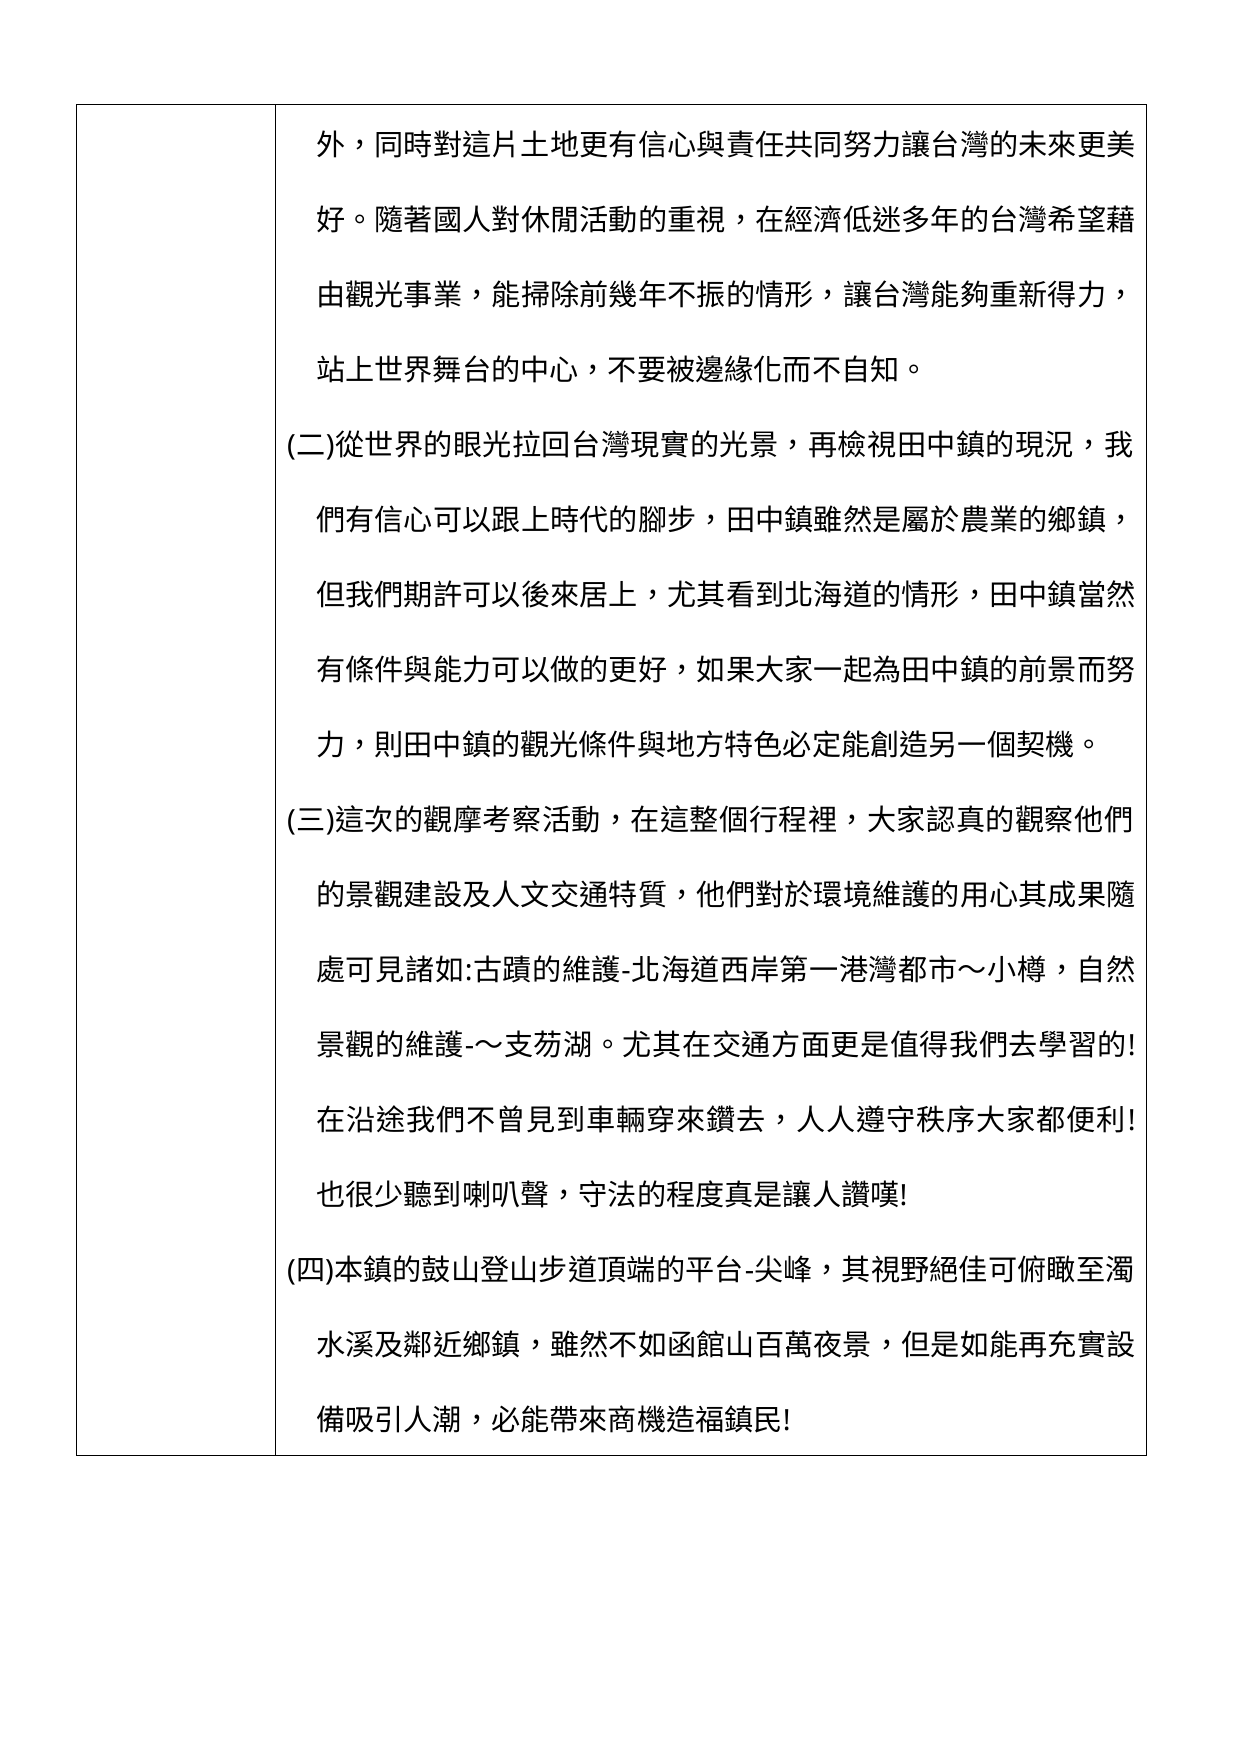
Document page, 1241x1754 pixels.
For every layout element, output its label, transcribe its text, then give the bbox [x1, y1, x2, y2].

table_cell 外，同時對這片土地更有信心與責任共同努力讓台灣的未來更美好。隨著國人對休閒活動的重視，在經濟低迷多年的台灣希望藉由觀光事業，能掃除前幾年不振的情形，讓台灣能夠重新得力，站上世界舞台的中心，不要被邊緣化而不自知。 (二)從世界的眼光拉回台灣現實的光景，再檢視田中鎮的現況，我們有信心可以跟上時代的腳步，田中鎮雖然是屬於農業的鄉鎮，但我們期許可以後來居上，尤其看到北海道的情形，田中鎮當然有條件與能力可以做的更好，如果大家一起為田中鎮的前景而努力，則田中鎮的觀光條件與地方特色必定能創造另一個契機。 (三)這次的觀摩考察活動，在這整個行程裡，大家認真的觀察他們的景觀建設及人文交通特質，他們對於環境維護的用心其成果隨處可見諸如:古蹟的維護-北海道西岸第一港灣都市～小樽，自然景觀的維護-～支芴湖。尤其在交通方面更是值得我們去學習的!在沿途我們不曾見到車輛穿來鑽去，人人遵守秩序大家都便利!也很少聽到喇叭聲，守法的程度真是讓人讚嘆! (四)本鎮的鼓山登山步道頂端的平台-尖峰，其視野絕佳可俯瞰至濁水溪及鄰近鄉鎮，雖然不如函館山百萬夜景，但是如能再充實設備吸引人潮，必能帶來商機造福鎮民! [276, 105, 1146, 1455]
table_cell [77, 105, 275, 1455]
